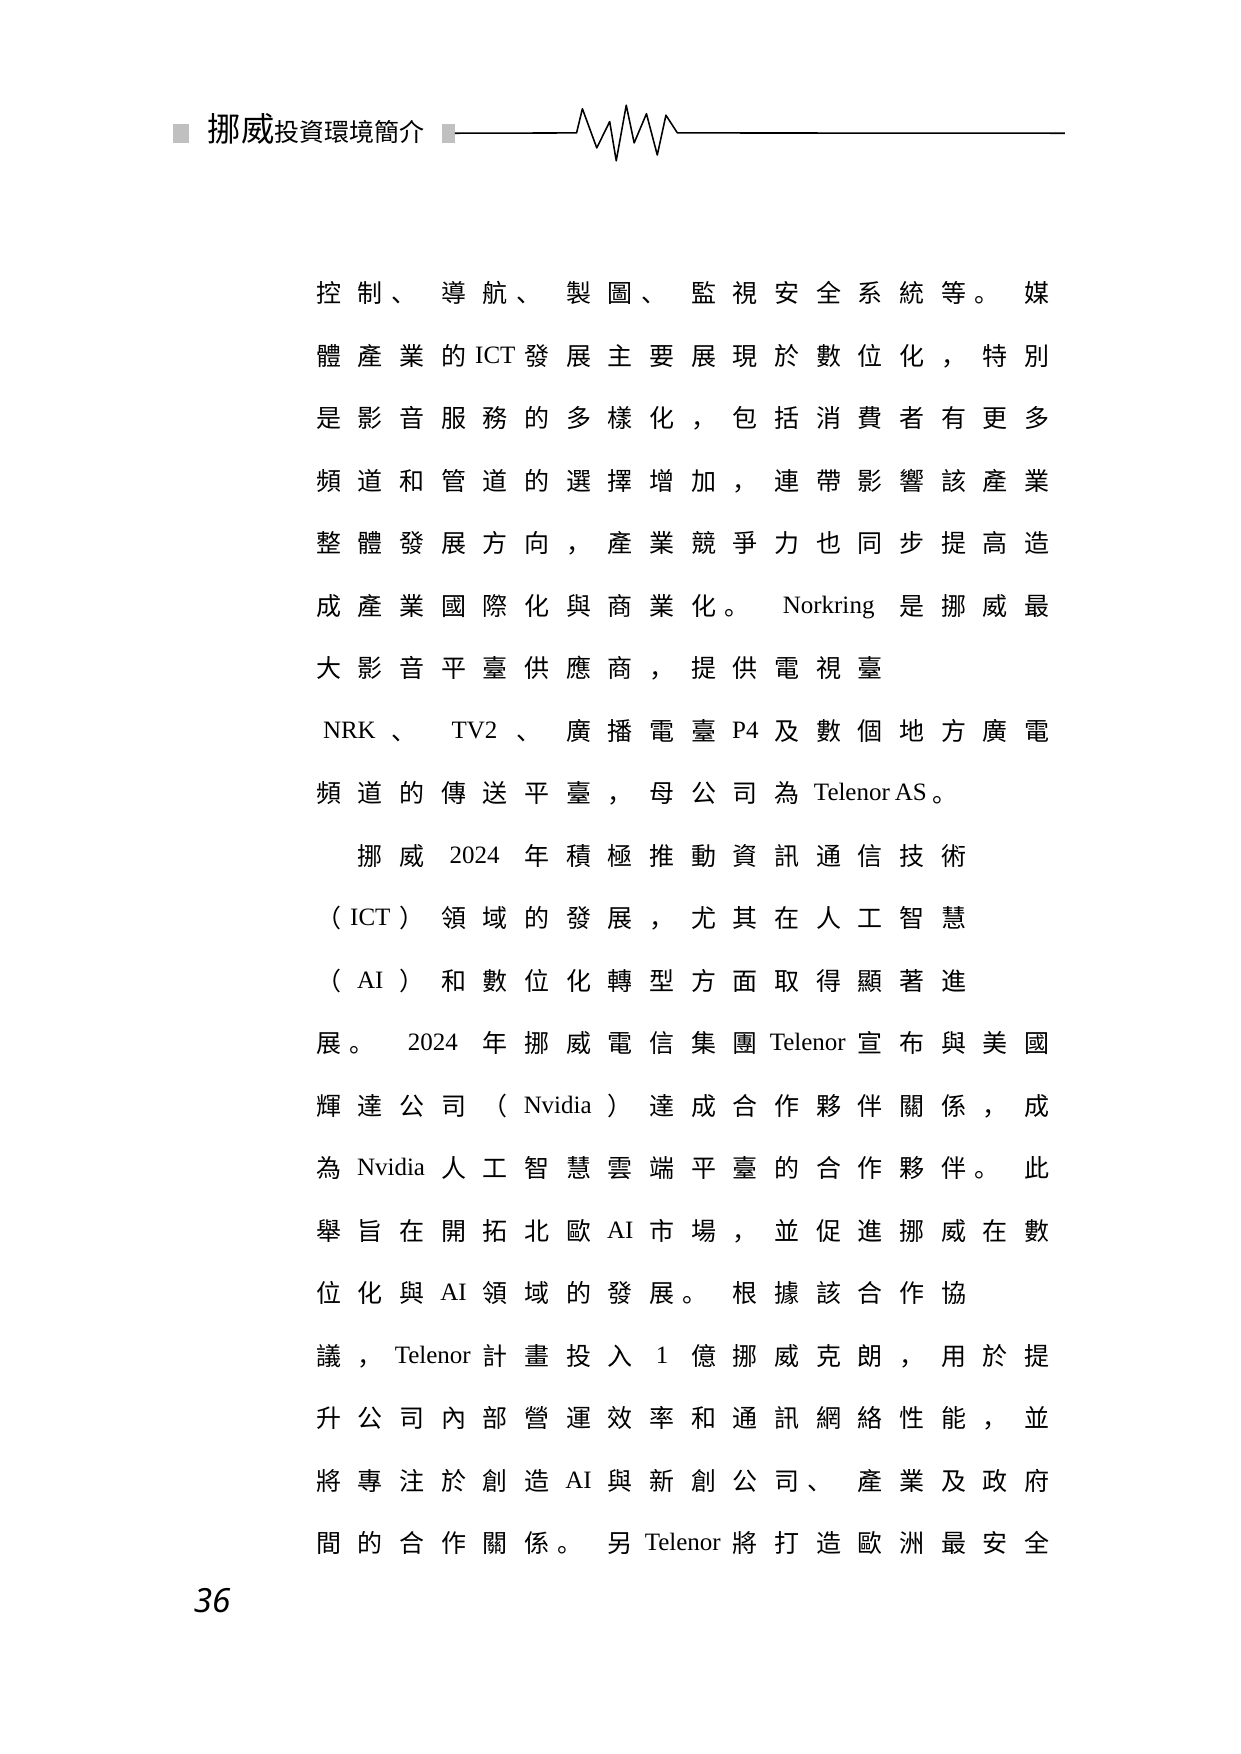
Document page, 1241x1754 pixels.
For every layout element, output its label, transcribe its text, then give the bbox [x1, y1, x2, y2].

text 挪威2024年積極推動資訊通信技術（ICT）領域的發展，尤其在人工智慧（AI）和數位化轉型方面取得顯著進展。2024年挪威電信集團Telenor宣布與美國輝達公司（Nvidia）達成合作夥伴關係，成為Nvidia人工智慧雲端平臺的合作夥伴。此舉旨在開拓北歐AI市場，並促進挪威在數位化與AI領域的發展。根據該合作協議，Telenor計畫投入1億挪威克朗，用於提升公司內部營運效率和通訊網絡性能，並將專注於創造AI與新創公司、產業及政府間的合作關係。另Telenor將打造歐洲最安全 [281, 813, 1058, 1563]
text 控制、導航、製圖、監視安全系統等。媒體產業的ICT發展主要展現於數位化，特別是影音服務的多樣化，包括消費者有更多頻道和管道的選擇增加，連帶影響該產業整體發展方向，產業競爭力也同步提高造成產業國際化與商業化。Norkring是挪威最大影音平臺供應商，提供電視臺NRK、TV2、廣播電臺P4及數個地方廣電頻道的傳送平臺，母公司為Telenor AS。 [281, 250, 1058, 813]
